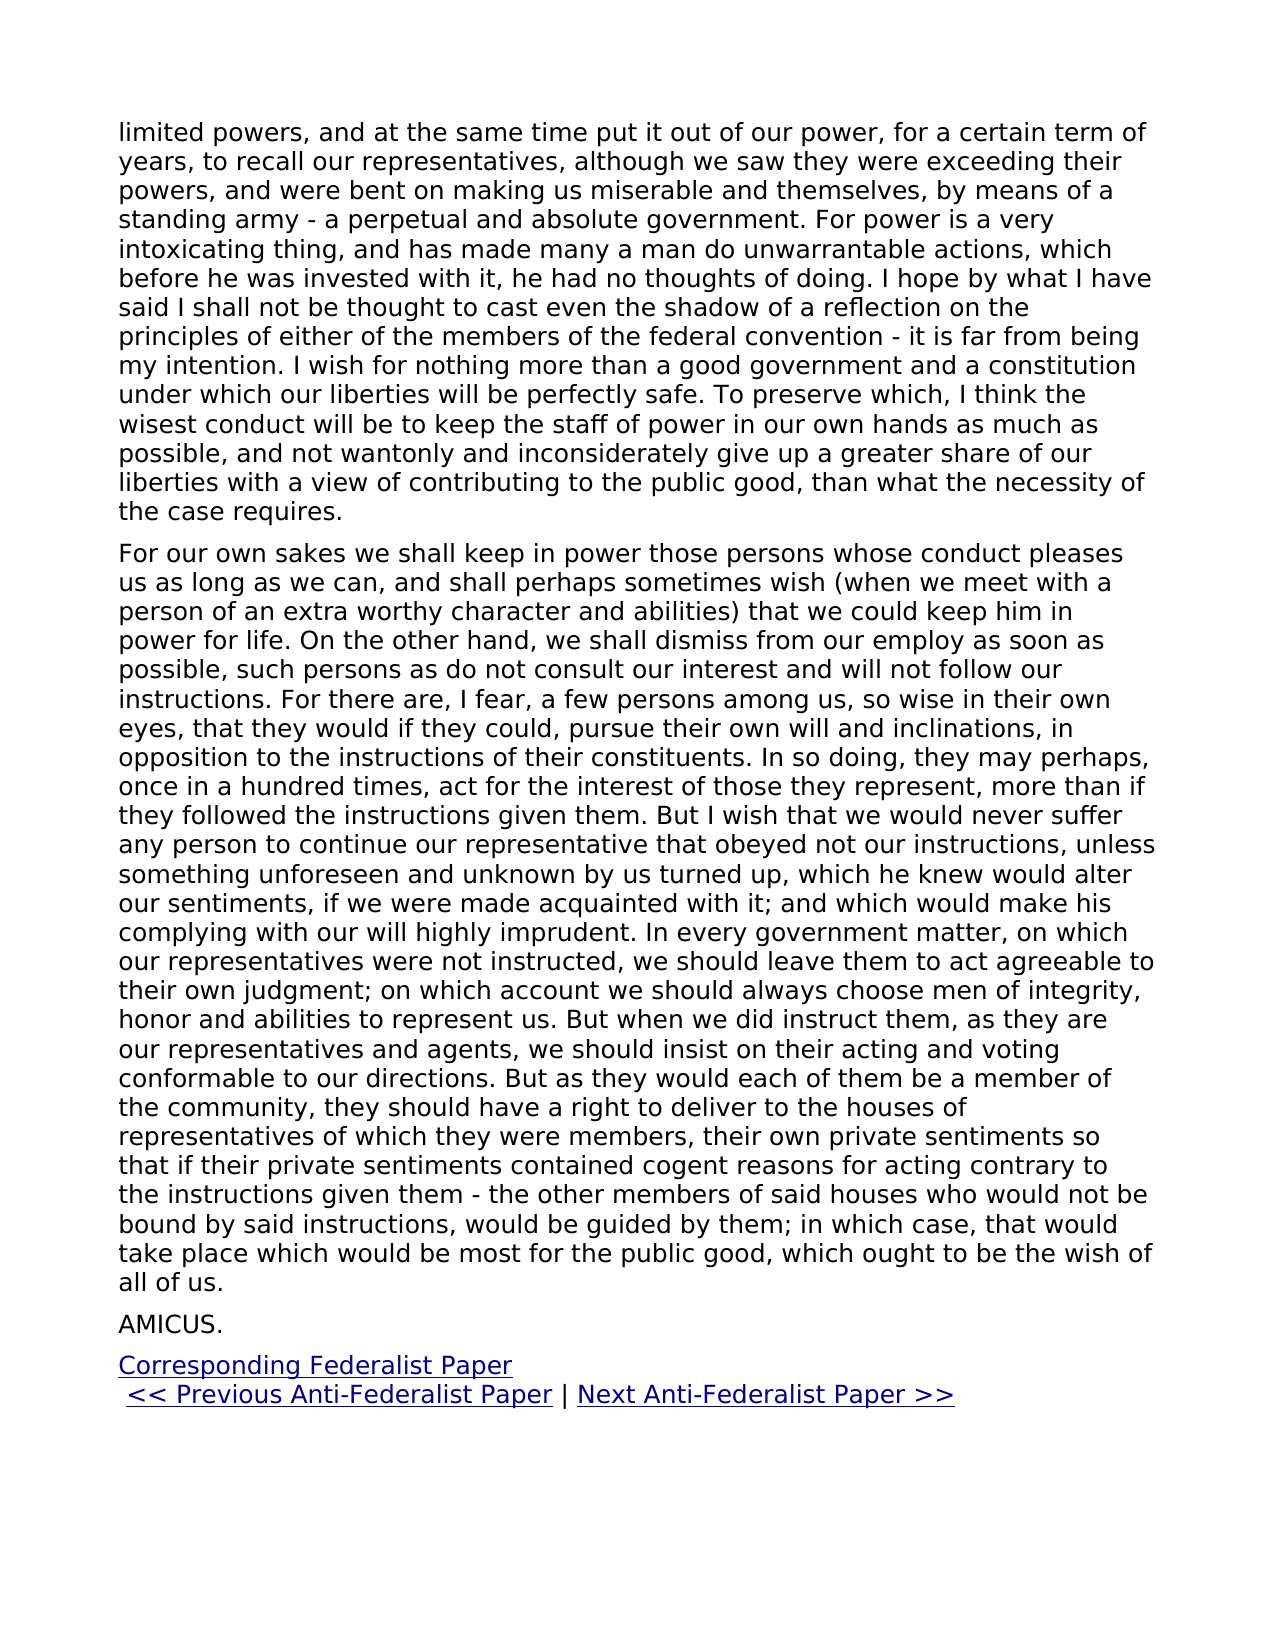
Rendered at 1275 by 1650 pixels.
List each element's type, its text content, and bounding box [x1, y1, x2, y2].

text For our own sakes we shall keep in power those persons whose conduct pleases us as long as we can, and shall perhaps sometimes wish (when we meet with a person of an extra worthy character and abilities) that we could keep him in power for life. On the other hand, we shall dismiss from our employ as soon as possible, such persons as do not consult our interest and will not follow our instructions. For there are, I fear, a few persons among us, so wise in their own eyes, that they would if they could, pursue their own will and inclinations, in opposition to the instructions of their constituents. In so doing, they may perhaps, once in a hundred times, act for the interest of those they represent, more than if they followed the instructions given them. But I wish that we would never suffer any person to continue our representative that obeyed not our instructions, unless something unforeseen and unknown by us turned up, which he knew would alter our sentiments, if we were made acquainted with it; and which would make his complying with our will highly imprudent. In every government matter, on which our representatives were not instructed, we should leave them to act agreeable to their own judgment; on which account we should always choose men of integrity, honor and abilities to represent us. But when we did instruct them, as they are our representatives and agents, we should insist on their acting and voting conformable to our directions. But as they would each of them be a member of the community, they should have a right to deliver to the houses of representatives of which they were members, their own private sentiments so that if their private sentiments contained cogent reasons for acting contrary to the instructions given them - the other members of said houses who would not be bound by said instructions, would be guided by them; in which case, that would take place which would be most for the public good, which ought to be the wish of all of us. [118, 539, 1157, 1297]
text AMICUS. [118, 1310, 1157, 1339]
text limited powers, and at the same time put it out of our power, for a certain term of years, to recall our representatives, although we saw they were exceeding their powers, and were bent on making us miserable and themselves, by means of a standing army - a perpetual and absolute government. For power is a very intoxicating thing, and has made many a man do unwarrantable actions, which before he was invested with it, he had no thoughts of doing. I hope by what I have said I shall not be thought to cast even the shadow of a reflection on the principles of either of the members of the federal convention - it is far from being my intention. I wish for nothing more than a good government and a constitution under which our liberties will be perfectly safe. To preserve which, I think the wisest conduct will be to keep the staff of power in our own hands as much as possible, and not wantonly and inconsiderately give up a greater share of our liberties with a view of contributing to the public good, than what the necessity of the case requires. [118, 118, 1157, 526]
text Corresponding Federalist Paper << Previous Anti-Federalist Paper | Next Anti-Federalist Paper >> [118, 1351, 1157, 1410]
